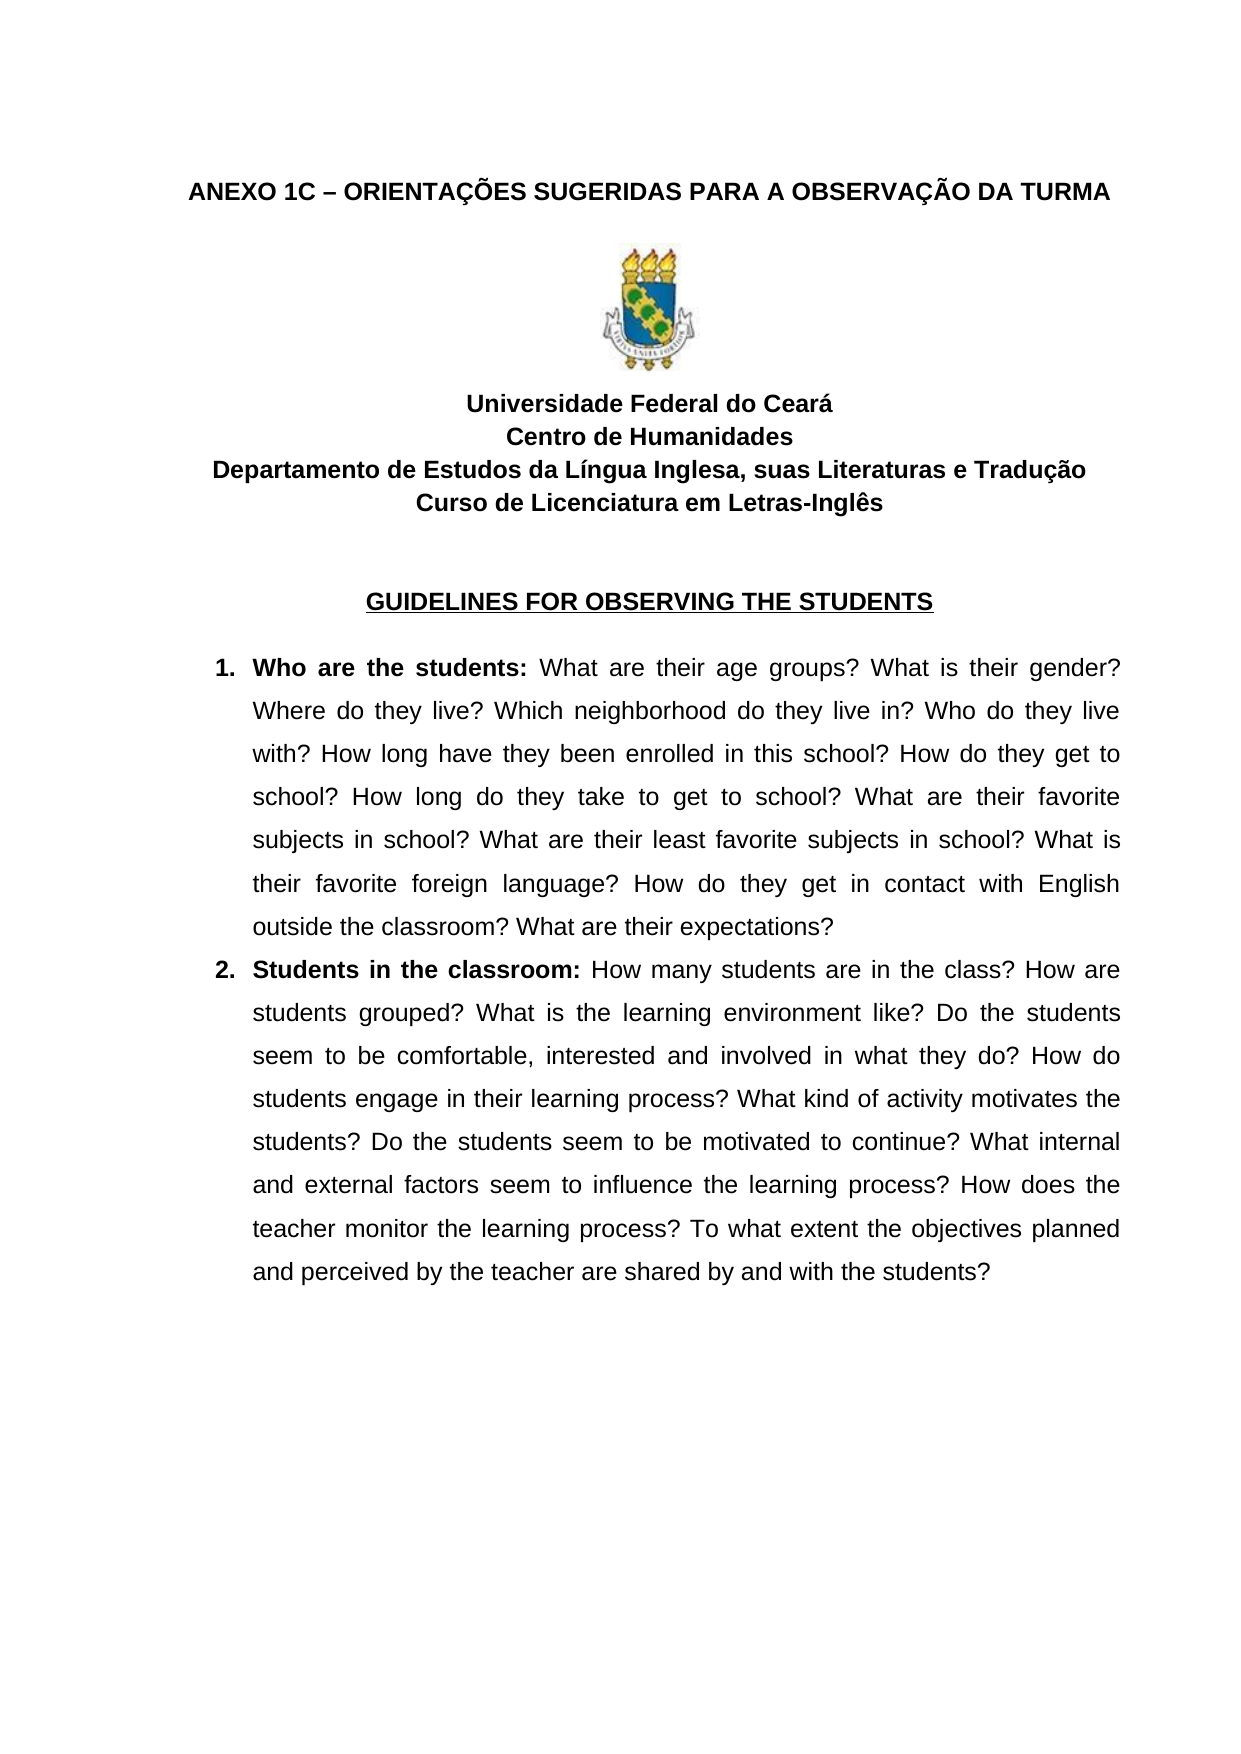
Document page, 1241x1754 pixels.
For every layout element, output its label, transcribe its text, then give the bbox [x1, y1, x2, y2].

text GUIDELINES FOR OBSERVING THE STUDENTS [177, 587, 1122, 616]
list Students in the classroom: How many students are in the class? How are students grouped? What is the learning environment like? Do the students seem to be comfortable, interested and involved in what they do? How do students engage in their learning process? What kind of activity motivates the students? Do the students seem to be motivated to continue? What internal and external factors seem to influence the learning process? How does the teacher monitor the learning process? To what extent the objectives planned and perceived by the teacher are shared by and with the students? [215, 955, 1122, 1285]
text Universidade Federal do Ceará [177, 389, 1122, 417]
text Departamento de Estudos da Língua Inglesa, suas Literaturas e Tradução [177, 455, 1122, 483]
text Centro de Humanidades [177, 422, 1122, 451]
text Curso de Licenciatura em Letras-Inglês [177, 488, 1122, 517]
picture [599, 243, 700, 375]
list Who are the students: What are their age groups? What is their gender? Where do they live? Which neighborhood do they live in? Who do they live with? How long have they been enrolled in this school? How do they get to school? How long do they take to get to school? What are their favorite subjects in school? What are their least favorite subjects in school? What is their favorite foreign language? How do they get in contact with English outside the classroom? What are their expectations? [215, 653, 1122, 940]
text ANEXO 1C – ORIENTAÇÕES SUGERIDAS PARA A OBSERVAÇÃO DA TURMA [177, 177, 1122, 206]
